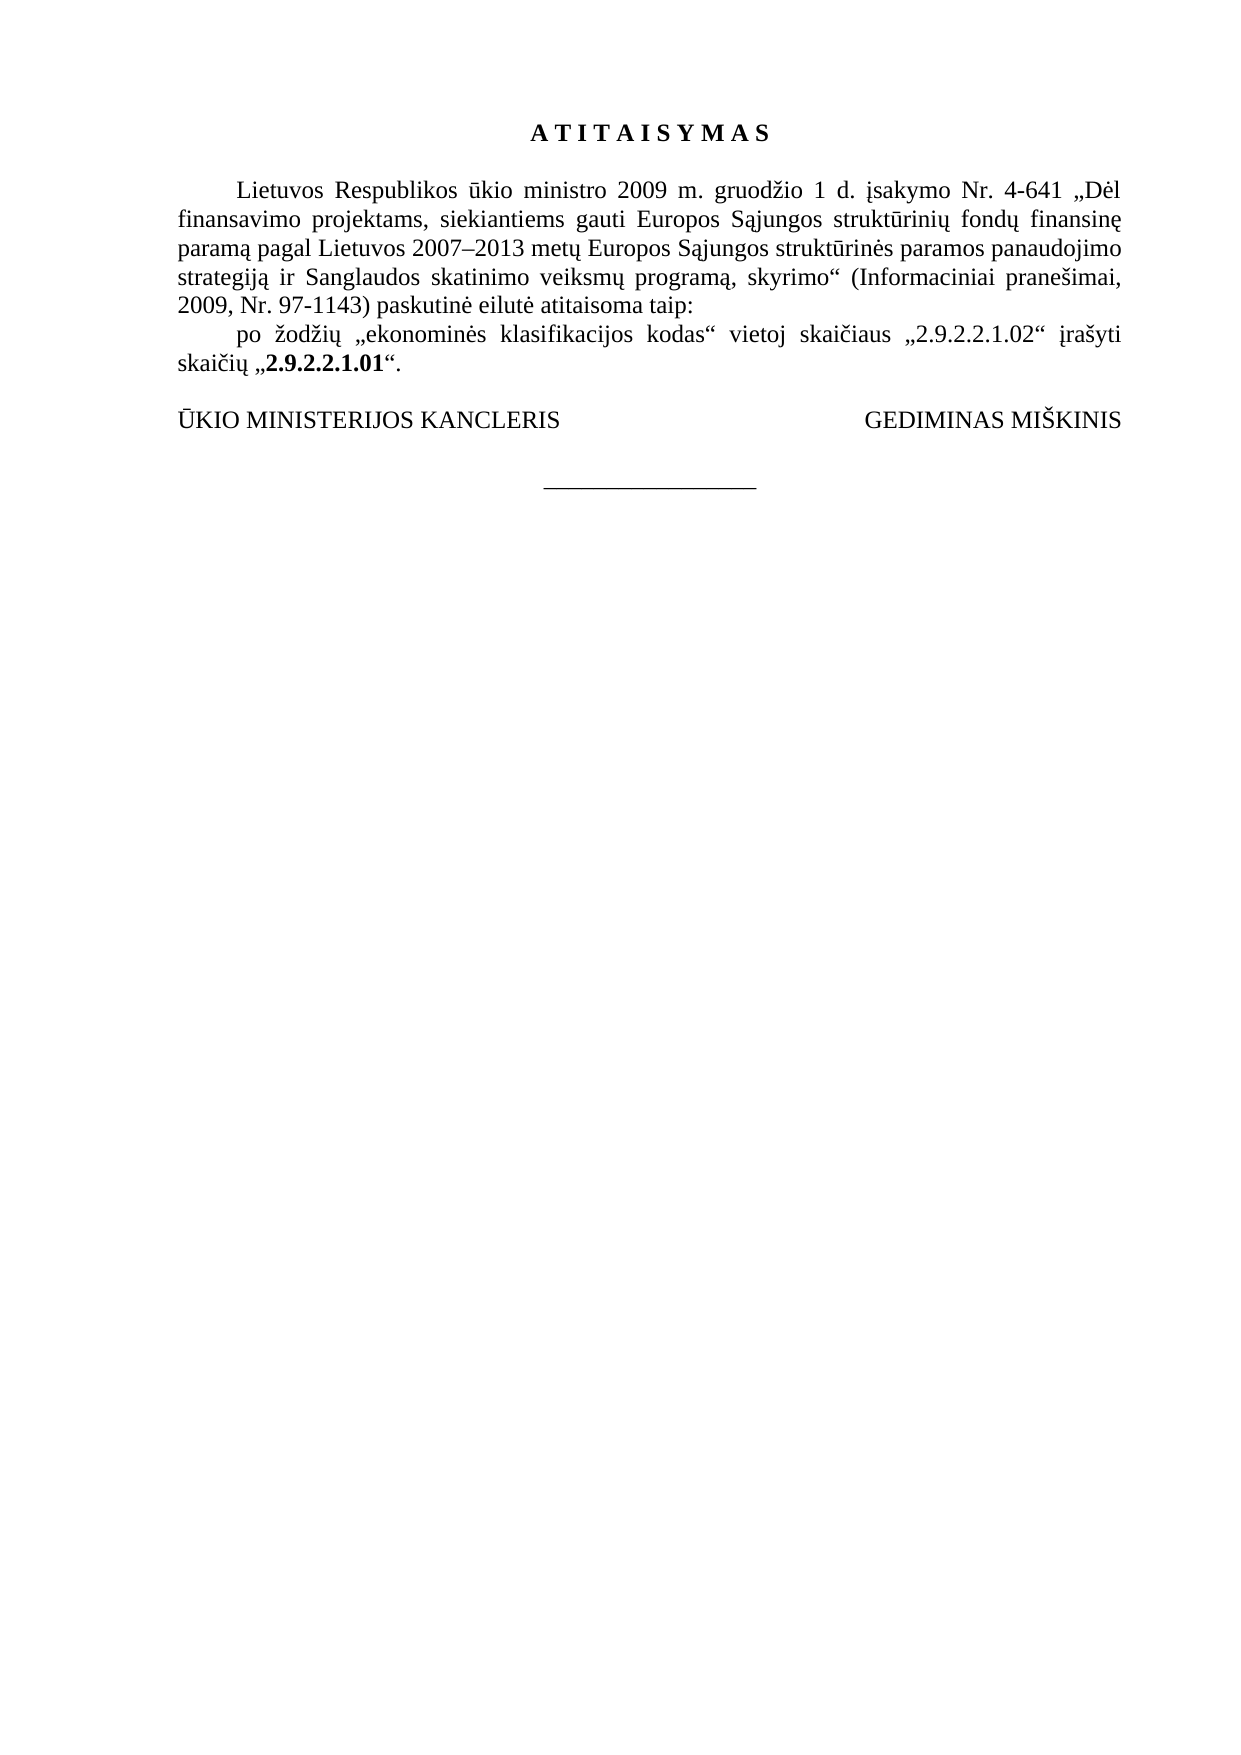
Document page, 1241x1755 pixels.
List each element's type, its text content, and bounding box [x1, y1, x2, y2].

text Lietuvos Respublikos ūkio ministro 2009 m. gruodžio 1 d. įsakymo Nr. 4-641 „Dėl finansavimo projektams, siekiantiems gauti Europos Sąjungos struktūrinių fondų finansinę paramą pagal Lietuvos 2007–2013 metų Europos Sąjungos struktūrinės paramos panaudojimo strategiją ir Sanglaudos skatinimo veiksmų programą, skyrimo“ (Informaciniai pranešimai, 2009, Nr. 97-1143) paskutinė eilutė atitaisoma taip: [177, 176, 1122, 319]
text _________________ [177, 463, 1122, 492]
text ATITAISYMAS [177, 118, 1122, 147]
text Ūkio ministerijos kancleris Gediminas Miškinis [177, 406, 1122, 434]
text po žodžių „ekonominės klasifikacijos kodas“ vietoj skaičiaus „2.9.2.2.1.02“ įrašyti skaičių „2.9.2.2.1.01“. [177, 319, 1122, 377]
